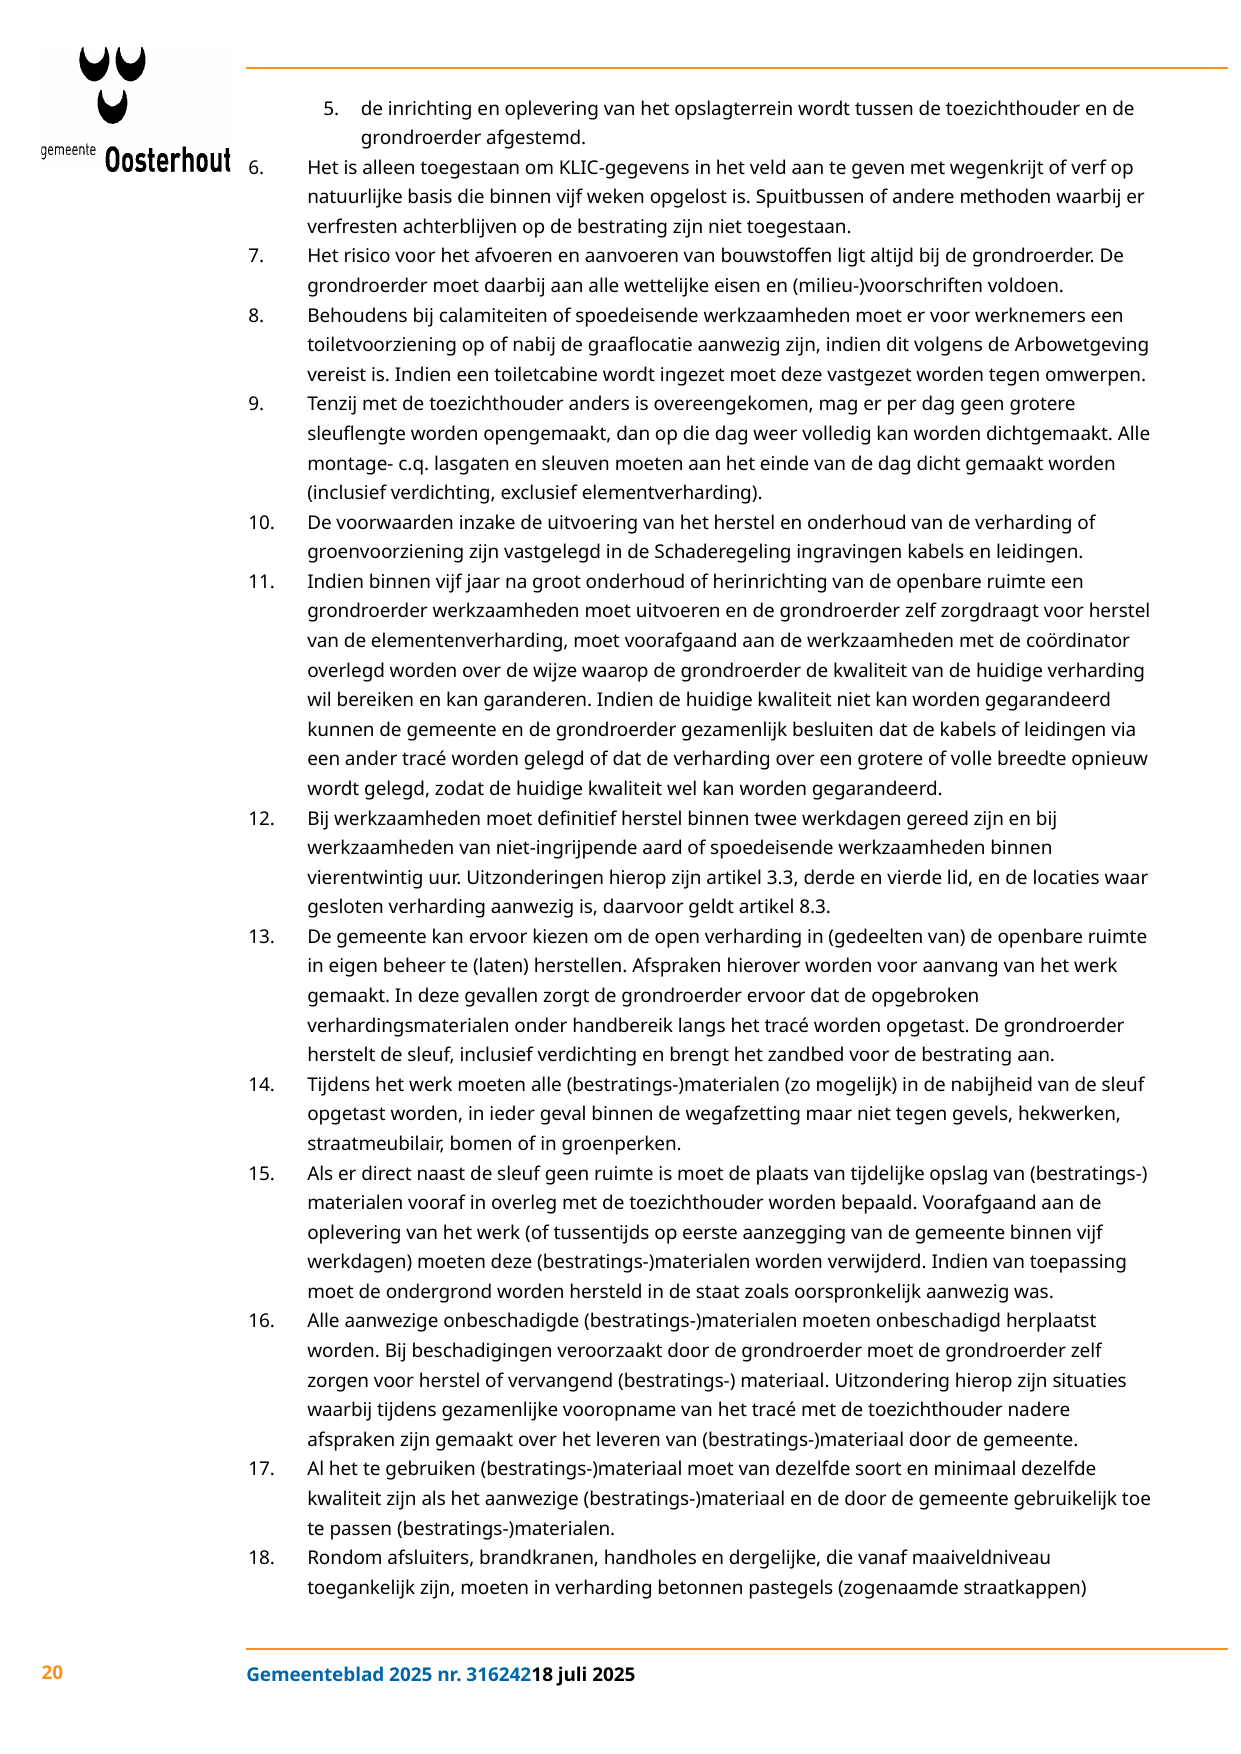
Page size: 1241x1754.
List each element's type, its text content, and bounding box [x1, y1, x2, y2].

list Het is alleen toegestaan om KLIC-gegevens in het veld aan te geven met wegenkrijt of verf op natuurlijke basis die binnen vijf weken opgelost is. Spuitbussen of andere methoden waarbij er verfresten achterblijven op de bestrating zijn niet toegestaan. [248, 154, 1152, 239]
list Alle aanwezige onbeschadigde (bestratings-)materialen moeten onbeschadigd herplaatst worden. Bij beschadigingen veroorzaakt door de grondroerder moet de grondroerder zelf zorgen voor herstel of vervangend (bestratings-) materiaal. Uitzondering hierop zijn situaties waarbij tijdens gezamenlijke vooropname van het tracé met de toezichthouder nadere afspraken zijn gemaakt over het leveren van (bestratings-)materiaal door de gemeente. [248, 1308, 1152, 1452]
list De voorwaarden inzake de uitvoering van het herstel en onderhoud van de verharding of groenvoorziening zijn vastgelegd in de Schaderegeling ingravingen kabels en leidingen. [248, 509, 1152, 564]
list Behoudens bij calamiteiten of spoedeisende werkzaamheden moet er voor werknemers een toiletvoorziening op of nabij de graaflocatie aanwezig zijn, indien dit volgens de Arbowetgeving vereist is. Indien een toiletcabine wordt ingezet moet deze vastgezet worden tegen omwerpen. [248, 302, 1152, 387]
list De gemeente kan ervoor kiezen om de open verharding in (gedeelten van) de openbare ruimte in eigen beheer te (laten) herstellen. Afspraken hierover worden voor aanvang van het werk gemaakt. In deze gevallen zorgt de grondroerder ervoor dat de opgebroken verhardingsmaterialen onder handbereik langs het tracé worden opgetast. De grondroerder herstelt de sleuf, inclusief verdichting en brengt het zandbed voor de bestrating aan. [248, 923, 1152, 1067]
list Rondom afsluiters, brandkranen, handholes en dergelijke, die vanaf maaiveldniveau toegankelijk zijn, moeten in verharding betonnen pastegels (zogenaamde straatkappen) [248, 1544, 1152, 1600]
list Tenzij met de toezichthouder anders is overeengekomen, mag er per dag geen grotere sleuflengte worden opengemaakt, dan op die dag weer volledig kan worden dichtgemaakt. Alle montage- c.q. lasgaten en sleuven moeten aan het einde van de dag dicht gemaakt worden (inclusief verdichting, exclusief elementverharding). [248, 391, 1152, 505]
picture [41, 47, 231, 172]
list Als er direct naast de sleuf geen ruimte is moet de plaats van tijdelijke opslag van (bestratings-) materialen vooraf in overleg met de toezichthouder worden bepaald. Voorafgaand aan de oplevering van het werk (of tussentijds op eerste aanzegging van de gemeente binnen vijf werkdagen) moeten deze (bestratings-)materialen worden verwijderd. Indien van toepassing moet de ondergrond worden hersteld in de staat zoals oorspronkelijk aanwezig was. [248, 1160, 1152, 1304]
list Bij werkzaamheden moet definitief herstel binnen twee werkdagen gereed zijn en bij werkzaamheden van niet-ingrijpende aard of spoedeisende werkzaamheden binnen vierentwintig uur. Uitzonderingen hierop zijn artikel 3.3, derde en vierde lid, en de locaties waar gesloten verharding aanwezig is, daarvoor geldt artikel 8.3. [248, 805, 1152, 919]
list Indien binnen vijf jaar na groot onderhoud of herinrichting van de openbare ruimte een grondroerder werkzaamheden moet uitvoeren en de grondroerder zelf zorgdraagt voor herstel van de elementenverharding, moet voorafgaand aan de werkzaamheden met de coördinator overlegd worden over de wijze waarop de grondroerder de kwaliteit van de huidige verharding wil bereiken en kan garanderen. Indien de huidige kwaliteit niet kan worden gegarandeerd kunnen de gemeente en de grondroerder gezamenlijk besluiten dat de kabels of leidingen via een ander tracé worden gelegd of dat de verharding over een grotere of volle breedte opnieuw wordt gelegd, zodat de huidige kwaliteit wel kan worden gegarandeerd. [248, 568, 1152, 801]
list Het risico voor het afvoeren en aanvoeren van bouwstoffen ligt altijd bij de grondroerder. De grondroerder moet daarbij aan alle wettelijke eisen en (milieu-)voorschriften voldoen. [248, 243, 1152, 298]
list Tijdens het werk moeten alle (bestratings-)materialen (zo mogelijk) in de nabijheid van de sleuf opgetast worden, in ieder geval binnen de wegafzetting maar niet tegen gevels, hekwerken, straatmeubilair, bomen of in groenperken. [248, 1071, 1152, 1156]
list de inrichting en oplevering van het opslagterrein wordt tussen de toezichthouder en de grondroerder afgestemd. [323, 95, 1152, 150]
list Al het te gebruiken (bestratings-)materiaal moet van dezelfde soort en minimaal dezelfde kwaliteit zijn als het aanwezige (bestratings-)materiaal en de door de gemeente gebruikelijk toe te passen (bestratings-)materialen. [248, 1456, 1152, 1541]
